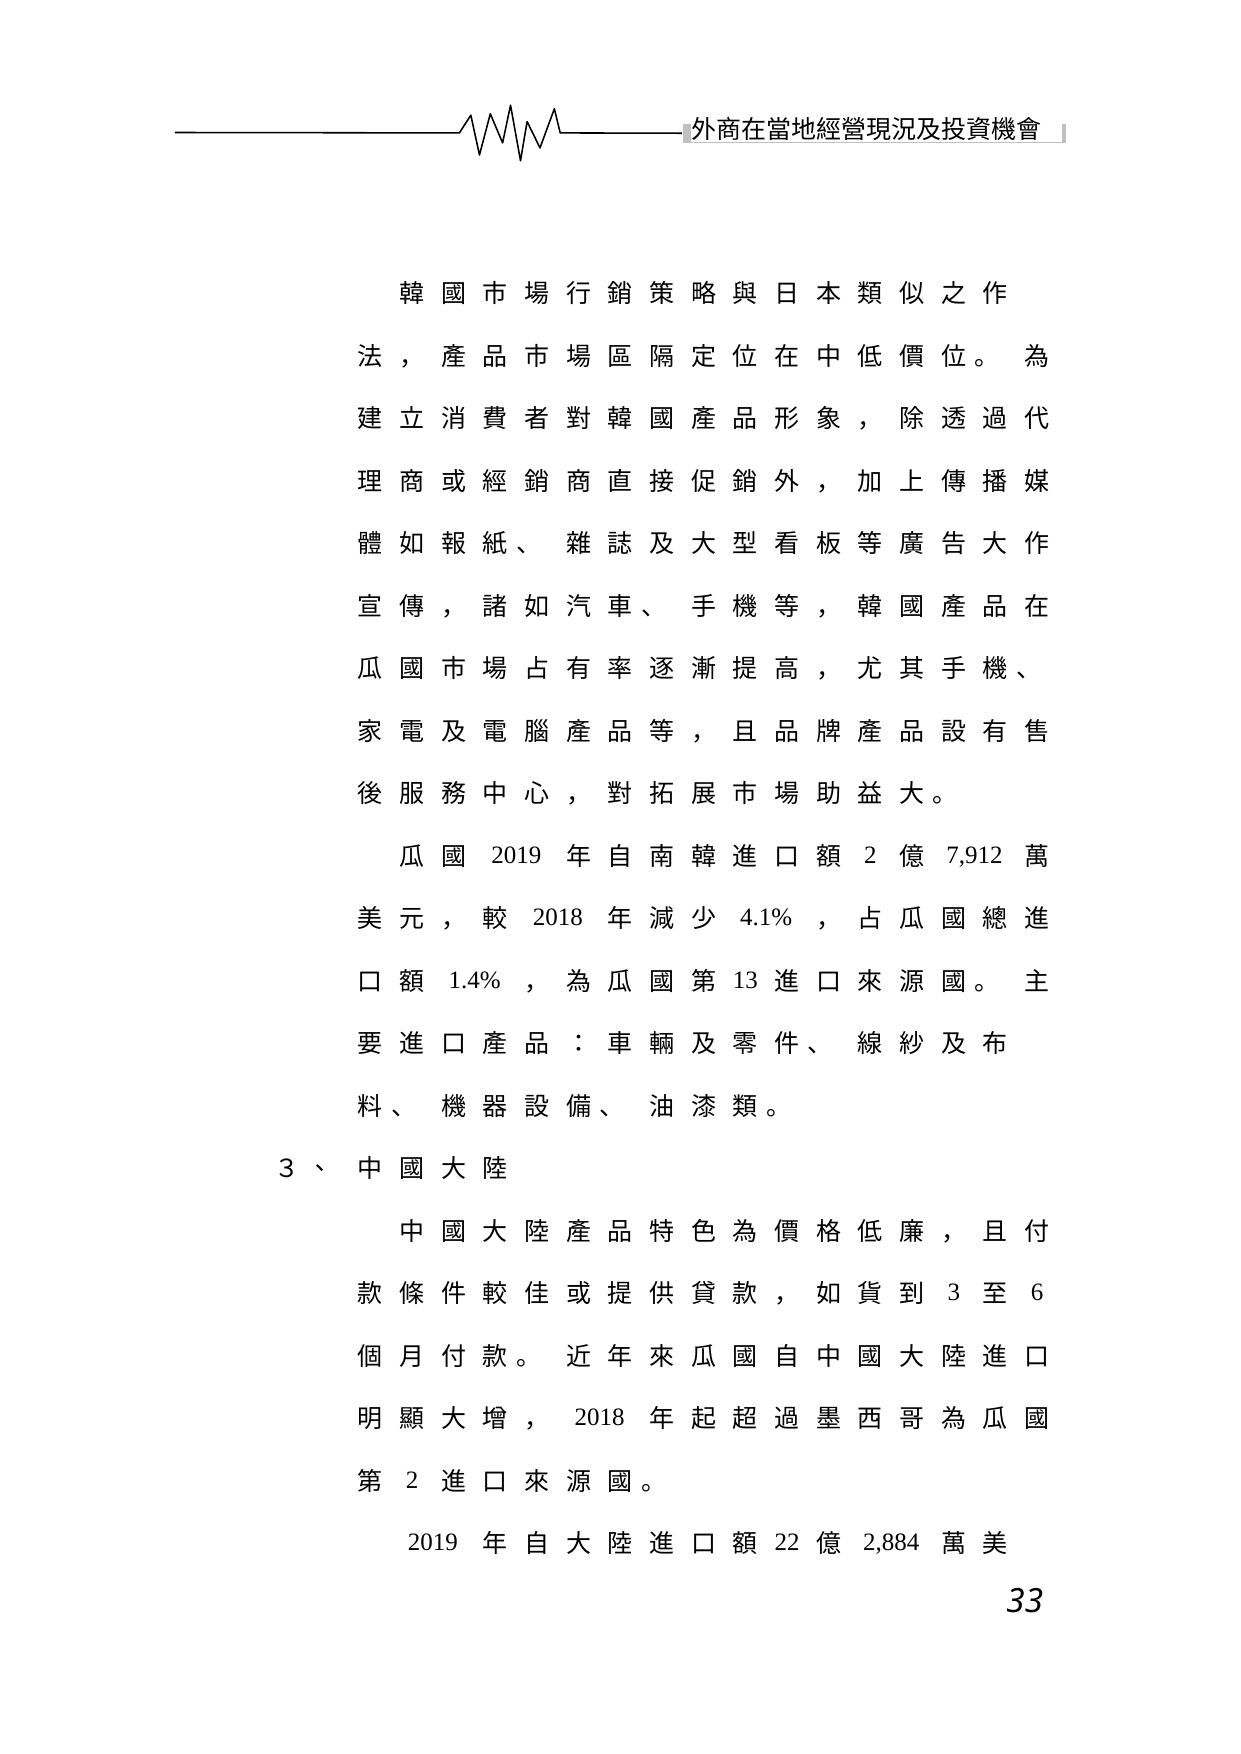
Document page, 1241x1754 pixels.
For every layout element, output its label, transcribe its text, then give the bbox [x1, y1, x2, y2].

text 2019年自大陸進口額22億2,884萬美 [330, 1500, 1058, 1563]
text 中國大陸產品特色為價格低廉，且付款條件較佳或提供貸款，如貨到3至6個月付款。近年來瓜國自中國大陸進口明顯大增，2018年起超過墨西哥為瓜國第2進口來源國。 [330, 1188, 1058, 1500]
text ３、中國大陸 [183, 1125, 1058, 1188]
text 瓜國2019年自南韓進口額2億7,912萬美元，較2018年減少4.1%，占瓜國總進口額1.4%，為瓜國第13進口來源國。主要進口產品：車輛及零件、線紗及布料、機器設備、油漆類。 [330, 813, 1058, 1125]
text 韓國市場行銷策略與日本類似之作法，產品市場區隔定位在中低價位。為建立消費者對韓國產品形象，除透過代理商或經銷商直接促銷外，加上傳播媒體如報紙、雜誌及大型看板等廣告大作宣傳，諸如汽車、手機等，韓國產品在瓜國市場占有率逐漸提高，尤其手機、家電及電腦產品等，且品牌產品設有售後服務中心，對拓展市場助益大。 [330, 250, 1058, 813]
